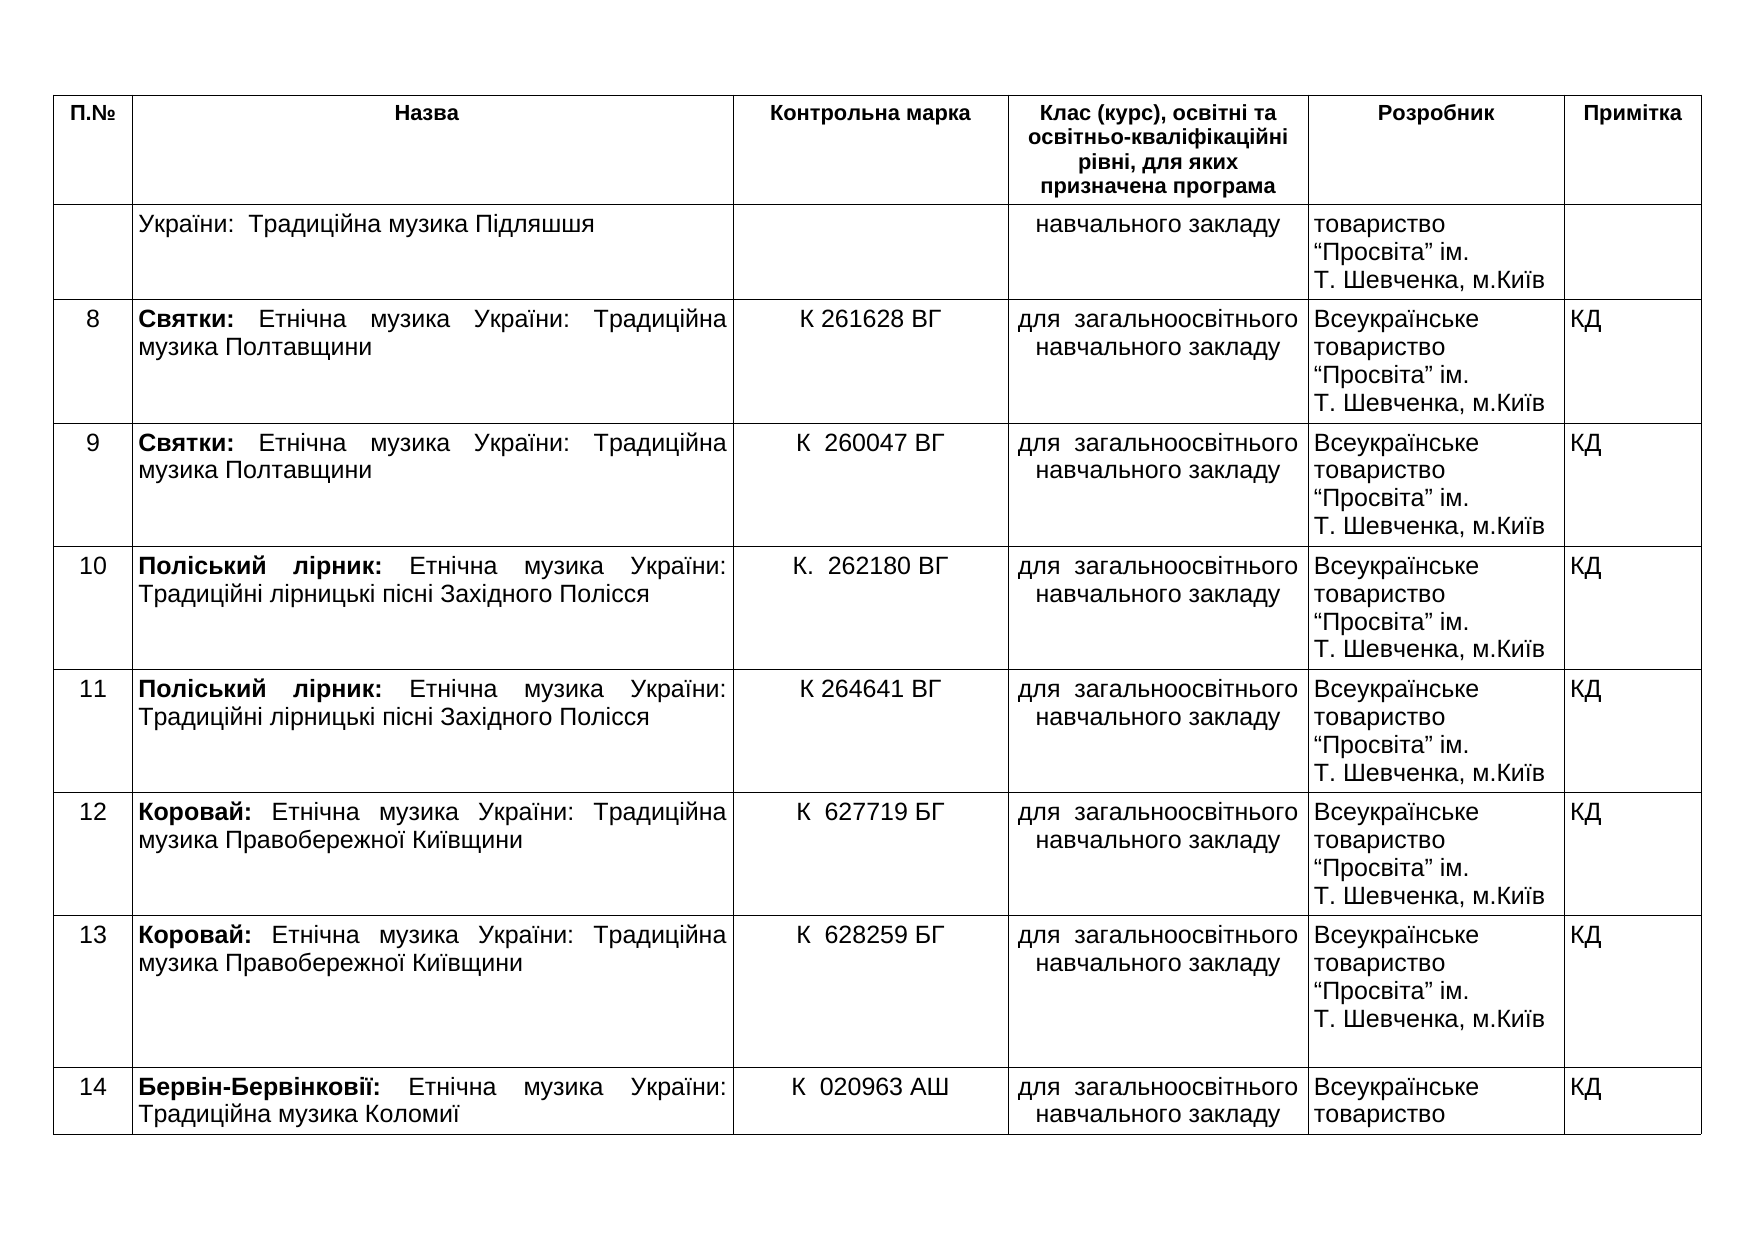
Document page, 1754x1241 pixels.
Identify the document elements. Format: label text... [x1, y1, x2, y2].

table_cell Поліський лірник: Етнічна музика України: Традиційні лірницькі пісні Західного Полісся [133, 547, 733, 669]
table_cell К 627719 БГ [734, 793, 1008, 915]
table_cell К 628259 БГ [734, 916, 1008, 1067]
table_header Клас (курс), освітні та освітньо-кваліфікаційні рівні, для яких призначена програма [1009, 96, 1308, 204]
table_header Назва [133, 96, 733, 204]
table_cell Бервін-Бервінковії: Етнічна музика України: Традиційна музика Коломиї [133, 1068, 733, 1134]
table_cell КД [1565, 300, 1701, 422]
table_header Розробник [1309, 96, 1564, 204]
table_cell 8 [54, 300, 132, 422]
table_cell Всеукраїнське товариство “Просвіта” ім. Т. Шевченка, м.Київ [1309, 670, 1564, 792]
table_cell 14 [54, 1068, 132, 1134]
table_cell [1565, 205, 1701, 299]
table_cell Всеукраїнське товариство “Просвіта” ім. Т. Шевченка, м.Київ [1309, 300, 1564, 422]
table_cell 10 [54, 547, 132, 669]
table_cell для загальноосвітнього навчального закладу [1009, 424, 1308, 546]
table_cell 9 [54, 424, 132, 546]
table_cell для загальноосвітнього навчального закладу [1009, 670, 1308, 792]
table_cell навчального закладу [1009, 205, 1308, 299]
table_cell Всеукраїнське товариство “Просвіта” ім. Т. Шевченка, м.Київ [1309, 547, 1564, 669]
table_cell [54, 205, 132, 299]
table_cell для загальноосвітнього навчального закладу [1009, 1068, 1308, 1134]
table_cell 13 [54, 916, 132, 1067]
table_cell Святки: Етнічна музика України: Традиційна музика Полтавщини [133, 424, 733, 546]
table_header Примітка [1565, 96, 1701, 204]
table_cell Коровай: Етнічна музика України: Традиційна музика Правобережної Київщини [133, 916, 733, 1067]
table_cell Святки: Етнічна музика України: Традиційна музика Полтавщини [133, 300, 733, 422]
table_cell 12 [54, 793, 132, 915]
table_cell КД [1565, 916, 1701, 1067]
table_cell товариство “Просвіта” ім. Т. Шевченка, м.Київ [1309, 205, 1564, 299]
table_cell Всеукраїнське товариство “Просвіта” ім. Т. Шевченка, м.Київ [1309, 424, 1564, 546]
table_cell К. 262180 ВГ [734, 547, 1008, 669]
table_cell КД [1565, 424, 1701, 546]
table_cell Всеукраїнське товариство “Просвіта” ім. Т. Шевченка, м.Київ [1309, 916, 1564, 1067]
table_cell Коровай: Етнічна музика України: Традиційна музика Правобережної Київщини [133, 793, 733, 915]
table_cell К 020963 АШ [734, 1068, 1008, 1134]
table_header Контрольна марка [734, 96, 1008, 204]
table_cell для загальноосвітнього навчального закладу [1009, 547, 1308, 669]
table_cell КД [1565, 547, 1701, 669]
table_cell К 260047 ВГ [734, 424, 1008, 546]
table_cell для загальноосвітнього навчального закладу [1009, 916, 1308, 1067]
table_cell К 264641 ВГ [734, 670, 1008, 792]
table_cell для загальноосвітнього навчального закладу [1009, 793, 1308, 915]
table_cell [734, 205, 1008, 299]
table_cell Всеукраїнське товариство [1309, 1068, 1564, 1134]
table_cell КД [1565, 1068, 1701, 1134]
table_header П.№ [54, 96, 132, 204]
table_cell Всеукраїнське товариство “Просвіта” ім. Т. Шевченка, м.Київ [1309, 793, 1564, 915]
table_cell КД [1565, 670, 1701, 792]
table_cell 11 [54, 670, 132, 792]
table_cell КД [1565, 793, 1701, 915]
table_cell К 261628 ВГ [734, 300, 1008, 422]
table_cell України: Традиційна музика Підляшшя [133, 205, 733, 299]
table_cell для загальноосвітнього навчального закладу [1009, 300, 1308, 422]
table_cell Поліський лірник: Етнічна музика України: Традиційні лірницькі пісні Західного Полісся [133, 670, 733, 792]
